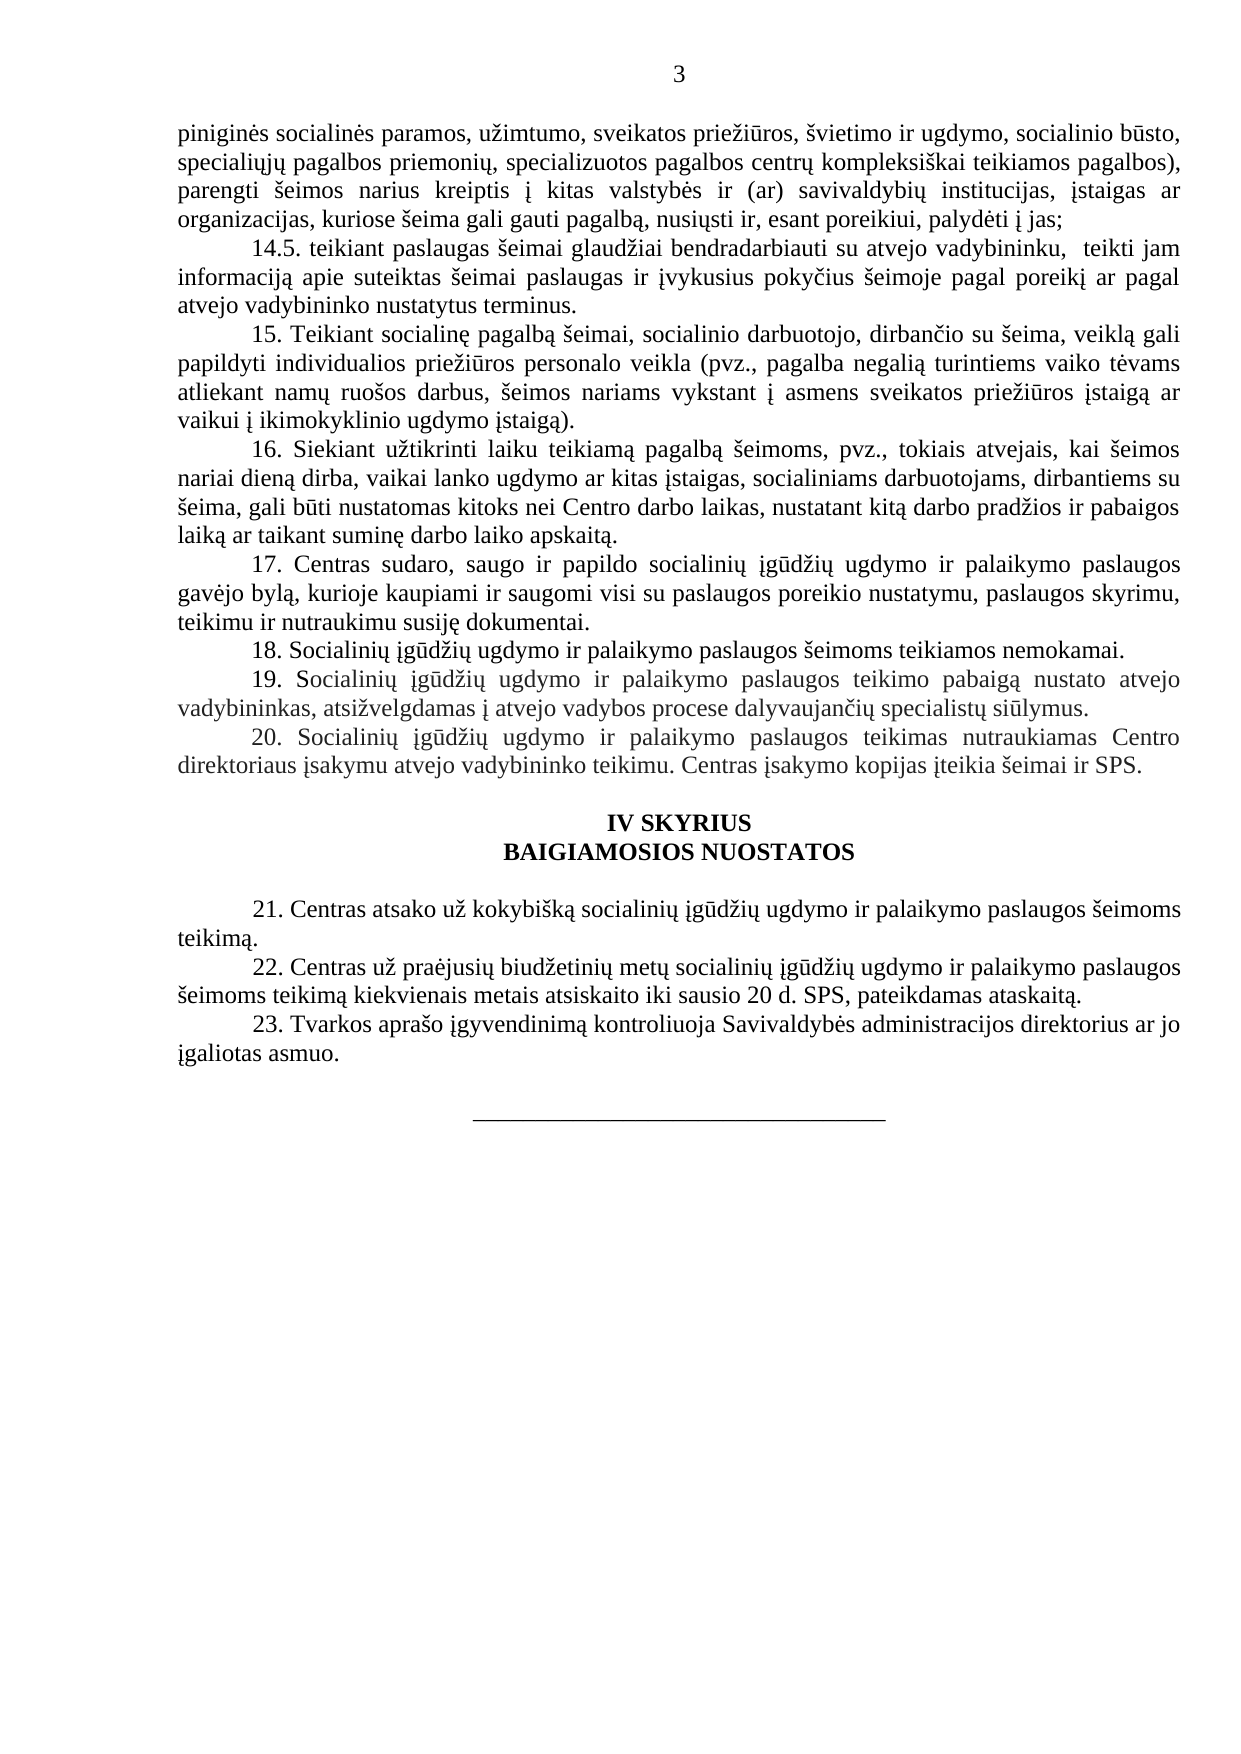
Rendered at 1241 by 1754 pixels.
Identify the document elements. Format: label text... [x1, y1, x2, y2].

text 17. Centras sudaro, saugo ir papildo socialinių įgūdžių ugdymo ir palaikymo paslaugos gavėjo bylą, kurioje kaupiami ir saugomi visi su paslaugos poreikio nustatymu, paslaugos skyrimu, teikimu ir nutraukimu susiję dokumentai. [177, 549, 1181, 636]
text 16. Siekiant užtikrinti laiku teikiamą pagalbą šeimoms, pvz., tokiais atvejais, kai šeimos nariai dieną dirba, vaikai lanko ugdymo ar kitas įstaigas, socialiniams darbuotojams, dirbantiems su šeima, gali būti nustatomas kitoks nei Centro darbo laikas, nustatant kitą darbo pradžios ir pabaigos laiką ar taikant suminę darbo laiko apskaitą. [177, 434, 1181, 549]
text 18. Socialinių įgūdžių ugdymo ir palaikymo paslaugos šeimoms teikiamos nemokamai. [177, 636, 1181, 664]
text BAIGIAMOSIOS NUOSTATOS [177, 837, 1181, 866]
text 23. Tvarkos aprašo įgyvendinimą kontroliuoja Savivaldybės administracijos direktorius ar jo įgaliotas asmuo. [177, 1009, 1181, 1067]
text IV SKYRIUS [177, 808, 1181, 837]
text 20. Socialinių įgūdžių ugdymo ir palaikymo paslaugos teikimas nutraukiamas Centro direktoriaus įsakymu atvejo vadybininko teikimu. Centras įsakymo kopijas įteikia šeimai ir SPS. [177, 722, 1181, 779]
text 22. Centras už praėjusių biudžetinių metų socialinių įgūdžių ugdymo ir palaikymo paslaugos šeimoms teikimą kiekvienais metais atsiskaito iki sausio 20 d. SPS, pateikdamas ataskaitą. [177, 952, 1181, 1009]
text 21. Centras atsako už kokybišką socialinių įgūdžių ugdymo ir palaikymo paslaugos šeimoms teikimą. [177, 894, 1181, 952]
text _________________________________ [177, 1096, 1181, 1124]
text 19. Socialinių įgūdžių ugdymo ir palaikymo paslaugos teikimo pabaigą nustato atvejo vadybininkas, atsižvelgdamas į atvejo vadybos procese dalyvaujančių specialistų siūlymus. [177, 664, 1181, 722]
text 15. Teikiant socialinę pagalbą šeimai, socialinio darbuotojo, dirbančio su šeima, veiklą gali papildyti individualios priežiūros personalo veikla (pvz., pagalba negalią turintiems vaiko tėvams atliekant namų ruošos darbus, šeimos nariams vykstant į asmens sveikatos priežiūros įstaigą ar vaikui į ikimokyklinio ugdymo įstaigą). [177, 319, 1181, 434]
text 14.5. teikiant paslaugas šeimai glaudžiai bendradarbiauti su atvejo vadybininku, teikti jam informaciją apie suteiktas šeimai paslaugas ir įvykusius pokyčius šeimoje pagal poreikį ar pagal atvejo vadybininko nustatytus terminus. [177, 233, 1181, 319]
text piniginės socialinės paramos, užimtumo, sveikatos priežiūros, švietimo ir ugdymo, socialinio būsto, specialiųjų pagalbos priemonių, specializuotos pagalbos centrų kompleksiškai teikiamos pagalbos), parengti šeimos narius kreiptis į kitas valstybės ir (ar) savivaldybių institucijas, įstaigas ar organizacijas, kuriose šeima gali gauti pagalbą, nusiųsti ir, esant poreikiui, palydėti į jas; [177, 118, 1181, 233]
